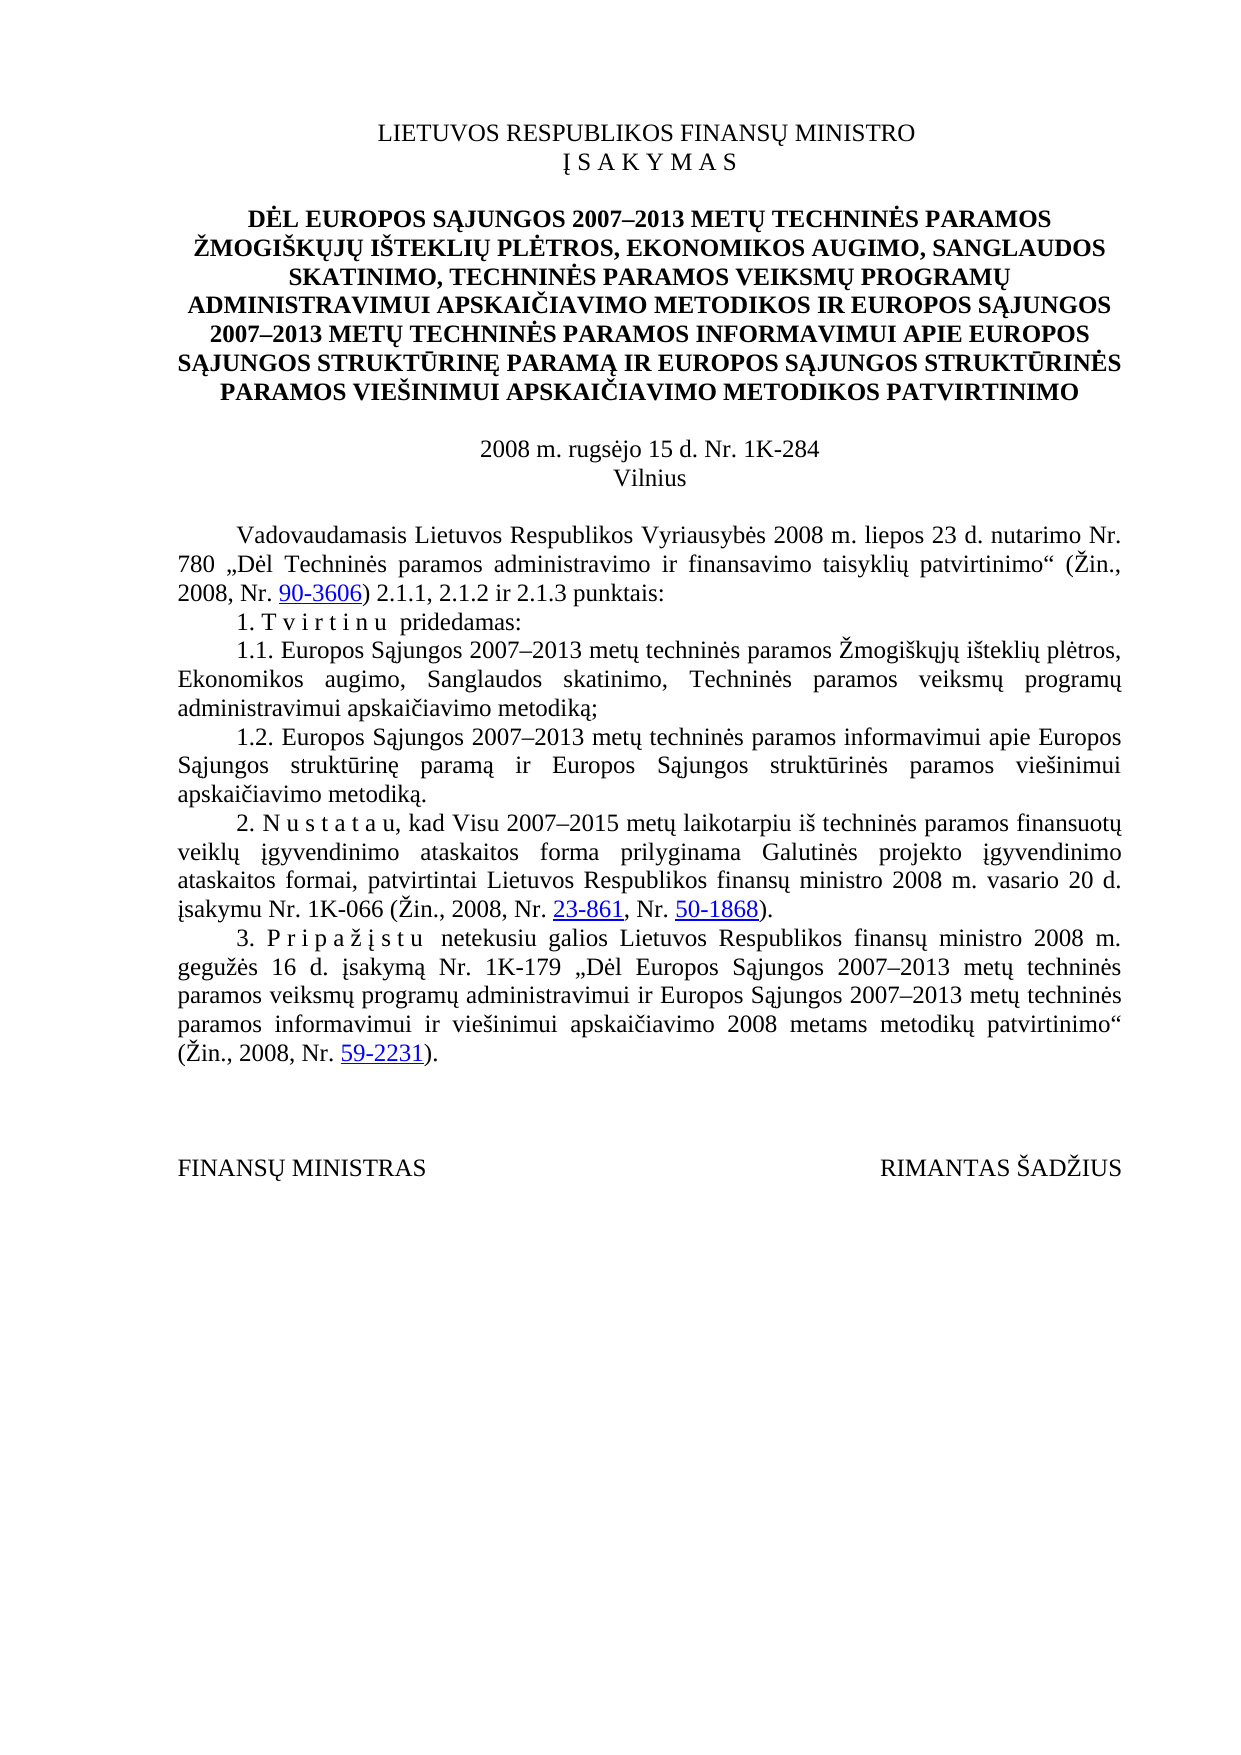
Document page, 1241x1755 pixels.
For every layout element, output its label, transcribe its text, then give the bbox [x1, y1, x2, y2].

text 3. Pripažįstu netekusiu galios Lietuvos Respublikos finansų ministro 2008 m. gegužės 16 d. įsakymą Nr. 1K-179 „Dėl Europos Sąjungos 2007–2013 metų techninės paramos veiksmų programų administravimui ir Europos Sąjungos 2007–2013 metų techninės paramos informavimui ir viešinimui apskaičiavimo 2008 metams metodikų patvirtinimo“ (Žin., 2008, Nr. 59-2231). [177, 923, 1122, 1067]
text ĮSAKYMAS [177, 147, 1122, 176]
text FINANSŲ MINISTRAS RIMANTAS ŠADŽIUS [177, 1153, 1122, 1182]
text 2008 m. rugsėjo 15 d. Nr. 1K-284 [177, 434, 1122, 463]
text Vilnius [177, 463, 1122, 492]
text Vadovaudamasis Lietuvos Respublikos Vyriausybės 2008 m. liepos 23 d. nutarimo Nr. 780 „Dėl Techninės paramos administravimo ir finansavimo taisyklių patvirtinimo“ (Žin., 2008, Nr. 90-3606) 2.1.1, 2.1.2 ir 2.1.3 punktais: [177, 521, 1122, 607]
text 1.2. Europos Sąjungos 2007–2013 metų techninės paramos informavimui apie Europos Sąjungos struktūrinę paramą ir Europos Sąjungos struktūrinės paramos viešinimui apskaičiavimo metodiką. [177, 722, 1122, 808]
text DĖL EUROPOS SĄJUNGOS 2007–2013 METŲ TECHNINĖS PARAMOS ŽMOGIŠKŲJŲ IŠTEKLIŲ PLĖTROS, EKONOMIKOS AUGIMO, SANGLAUDOS SKATINIMO, TECHNINĖS PARAMOS VEIKSMŲ PROGRAMŲ ADMINISTRAVIMUI APSKAIČIAVIMO METODIKOS IR EUROPOS SĄJUNGOS 2007–2013 METŲ TECHNINĖS PARAMOS INFORMAVIMUI APIE EUROPOS SĄJUNGOS STRUKTŪRINĘ PARAMĄ IR EUROPOS SĄJUNGOS STRUKTŪRINĖS PARAMOS VIEŠINIMUI APSKAIČIAVIMO METODIKOS PATVIRTINIMO [177, 204, 1122, 406]
text LIETUVOS RESPUBLIKOS FINANSŲ MINISTRO [177, 118, 1122, 147]
text 1.1. Europos Sąjungos 2007–2013 metų techninės paramos Žmogiškųjų išteklių plėtros, Ekonomikos augimo, Sanglaudos skatinimo, Techninės paramos veiksmų programų administravimui apskaičiavimo metodiką; [177, 636, 1122, 722]
text 2. Nustatau, kad Visu 2007–2015 metų laikotarpiu iš techninės paramos finansuotų veiklų įgyvendinimo ataskaitos forma prilyginama Galutinės projekto įgyvendinimo ataskaitos formai, patvirtintai Lietuvos Respublikos finansų ministro 2008 m. vasario 20 d. įsakymu Nr. 1K-066 (Žin., 2008, Nr. 23-861, Nr. 50-1868). [177, 808, 1122, 923]
text 1. Tvirtinu pridedamas: [177, 607, 1122, 636]
